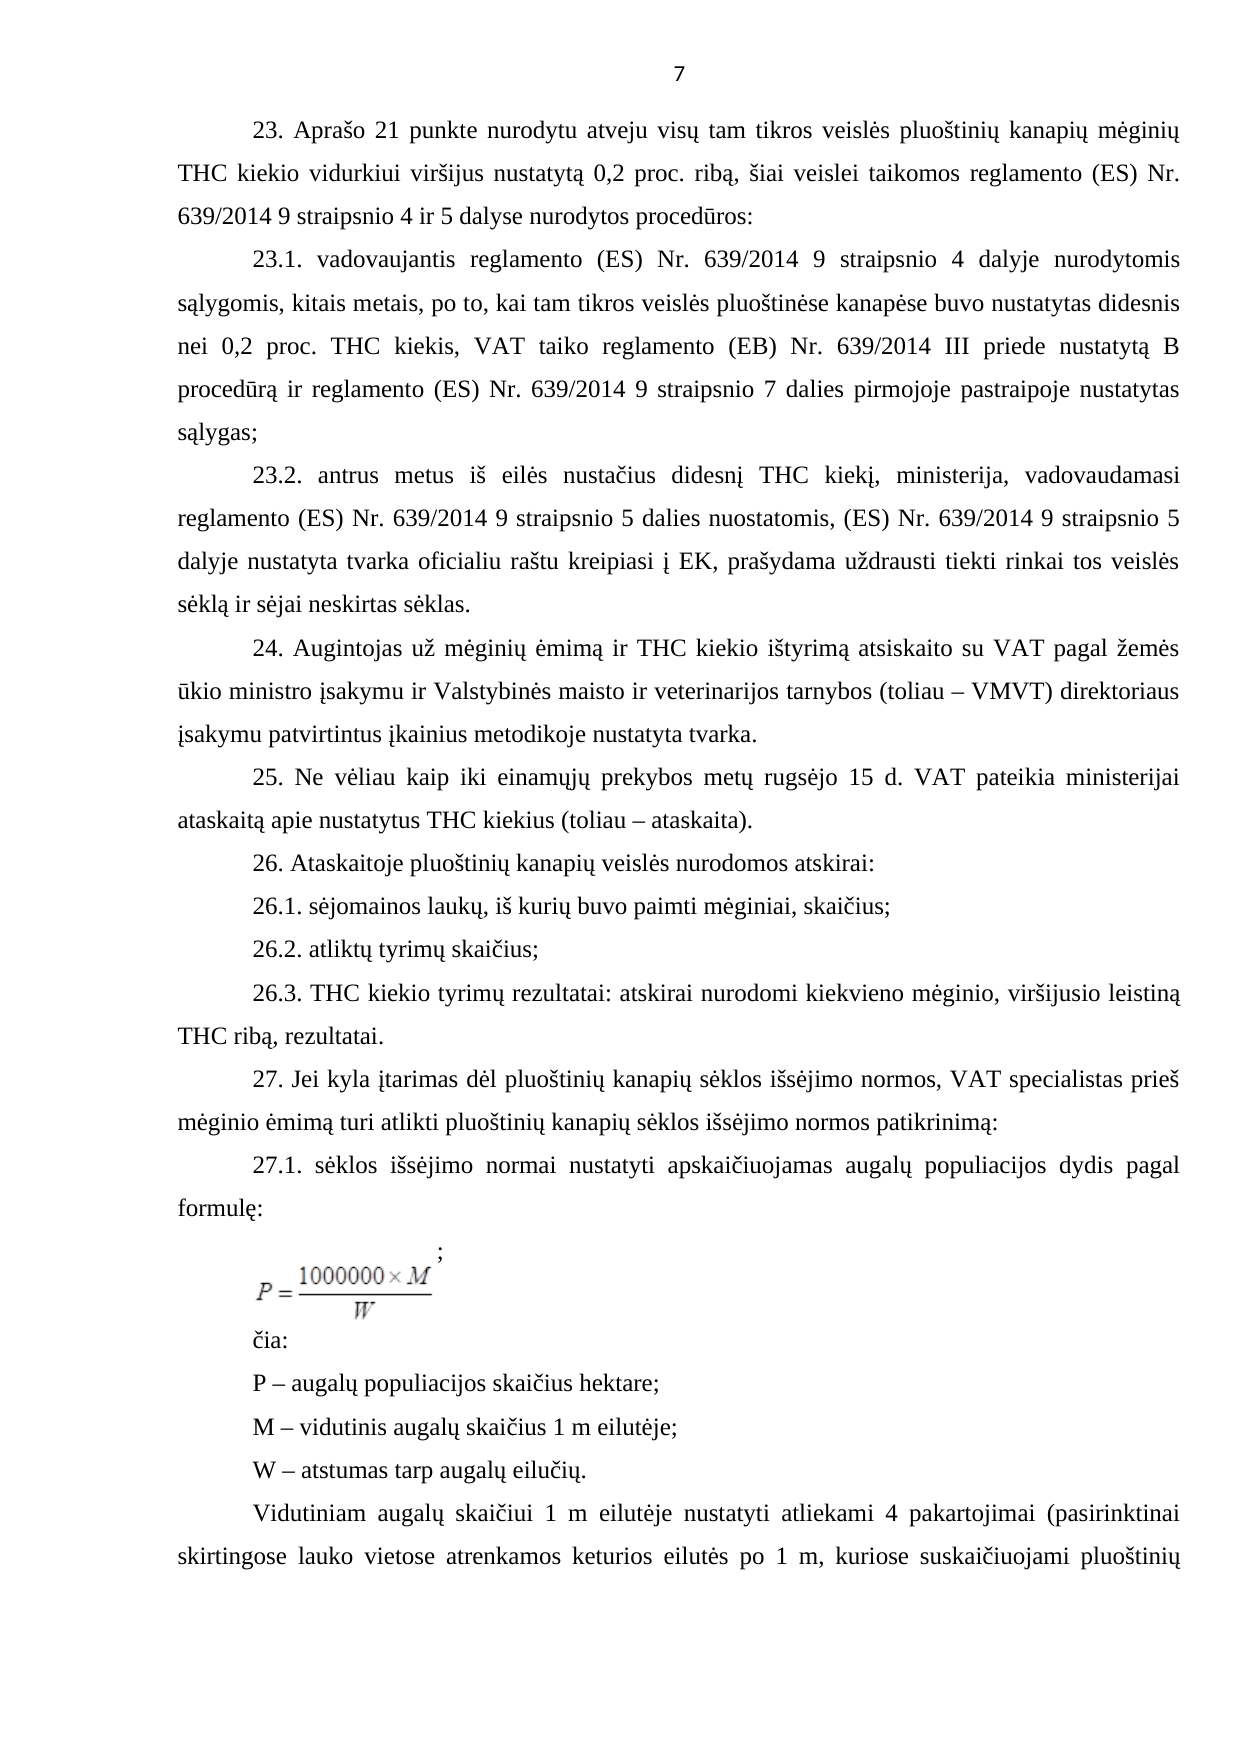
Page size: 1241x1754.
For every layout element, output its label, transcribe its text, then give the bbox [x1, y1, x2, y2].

text 23. Aprašo 21 punkte nurodytu atveju visų tam tikros veislės pluoštinių kanapių mėginių THC kiekio vidurkiui viršijus nustatytą 0,2 proc. ribą, šiai veislei taikomos reglamento (ES) Nr. 639/2014 9 straipsnio 4 ir 5 dalyse nurodytos procedūros: [177, 115, 1181, 230]
text W – atstumas tarp augalų eilučių. [177, 1455, 1181, 1483]
text 27.1. sėklos išsėjimo normai nustatyti apskaičiuojamas augalų populiacijos dydis pagal formulę: [177, 1150, 1181, 1222]
text M – vidutinis augalų skaičius 1 m eilutėje; [177, 1412, 1181, 1440]
text P – augalų populiacijos skaičius hektare; [177, 1368, 1181, 1397]
text 27. Jei kyla įtarimas dėl pluoštinių kanapių sėklos išsėjimo normos, VAT specialistas prieš mėginio ėmimą turi atlikti pluoštinių kanapių sėklos išsėjimo normos patikrinimą: [177, 1064, 1181, 1136]
text 24. Augintojas už mėginių ėmimą ir THC kiekio ištyrimą atsiskaito su VAT pagal žemės ūkio ministro įsakymu ir Valstybinės maisto ir veterinarijos tarnybos (toliau – VMVT) direktoriaus įsakymu patvirtintus įkainius metodikoje nustatyta tvarka. [177, 633, 1181, 748]
text Vidutiniam augalų skaičiui 1 m eilutėje nustatyti atliekami 4 pakartojimai (pasirinktinai skirtingose lauko vietose atrenkamos keturios eilutės po 1 m, kuriose suskaičiuojami pluoštinių [177, 1498, 1181, 1570]
text ; [177, 1236, 1181, 1325]
text 26.2. atliktų tyrimų skaičius; [177, 934, 1181, 963]
text 23.1. vadovaujantis reglamento (ES) Nr. 639/2014 9 straipsnio 4 dalyje nurodytomis sąlygomis, kitais metais, po to, kai tam tikros veislės pluoštinėse kanapėse buvo nustatytas didesnis nei 0,2 proc. THC kiekis, VAT taiko reglamento (EB) Nr. 639/2014 III priede nustatytą B procedūrą ir reglamento (ES) Nr. 639/2014 9 straipsnio 7 dalies pirmojoje pastraipoje nustatytas sąlygas; [177, 244, 1181, 446]
text 26.3. THC kiekio tyrimų rezultatai: atskirai nurodomi kiekvieno mėginio, viršijusio leistiną THC ribą, rezultatai. [177, 978, 1181, 1049]
text 26.1. sėjomainos laukų, iš kurių buvo paimti mėginiai, skaičius; [177, 891, 1181, 920]
text 25. Ne vėliau kaip iki einamųjų prekybos metų rugsėjo 15 d. VAT pateikia ministerijai ataskaitą apie nustatytus THC kiekius (toliau – ataskaita). [177, 762, 1181, 834]
text 23.2. antrus metus iš eilės nustačius didesnį THC kiekį, ministerija, vadovaudamasi reglamento (ES) Nr. 639/2014 9 straipsnio 5 dalies nuostatomis, (ES) Nr. 639/2014 9 straipsnio 5 dalyje nustatyta tvarka oficialiu raštu kreipiasi į EK, prašydama uždrausti tiekti rinkai tos veislės sėklą ir sėjai neskirtas sėklas. [177, 460, 1181, 618]
text čia: [177, 1325, 1181, 1354]
text 26. Ataskaitoje pluoštinių kanapių veislės nurodomos atskirai: [177, 848, 1181, 877]
